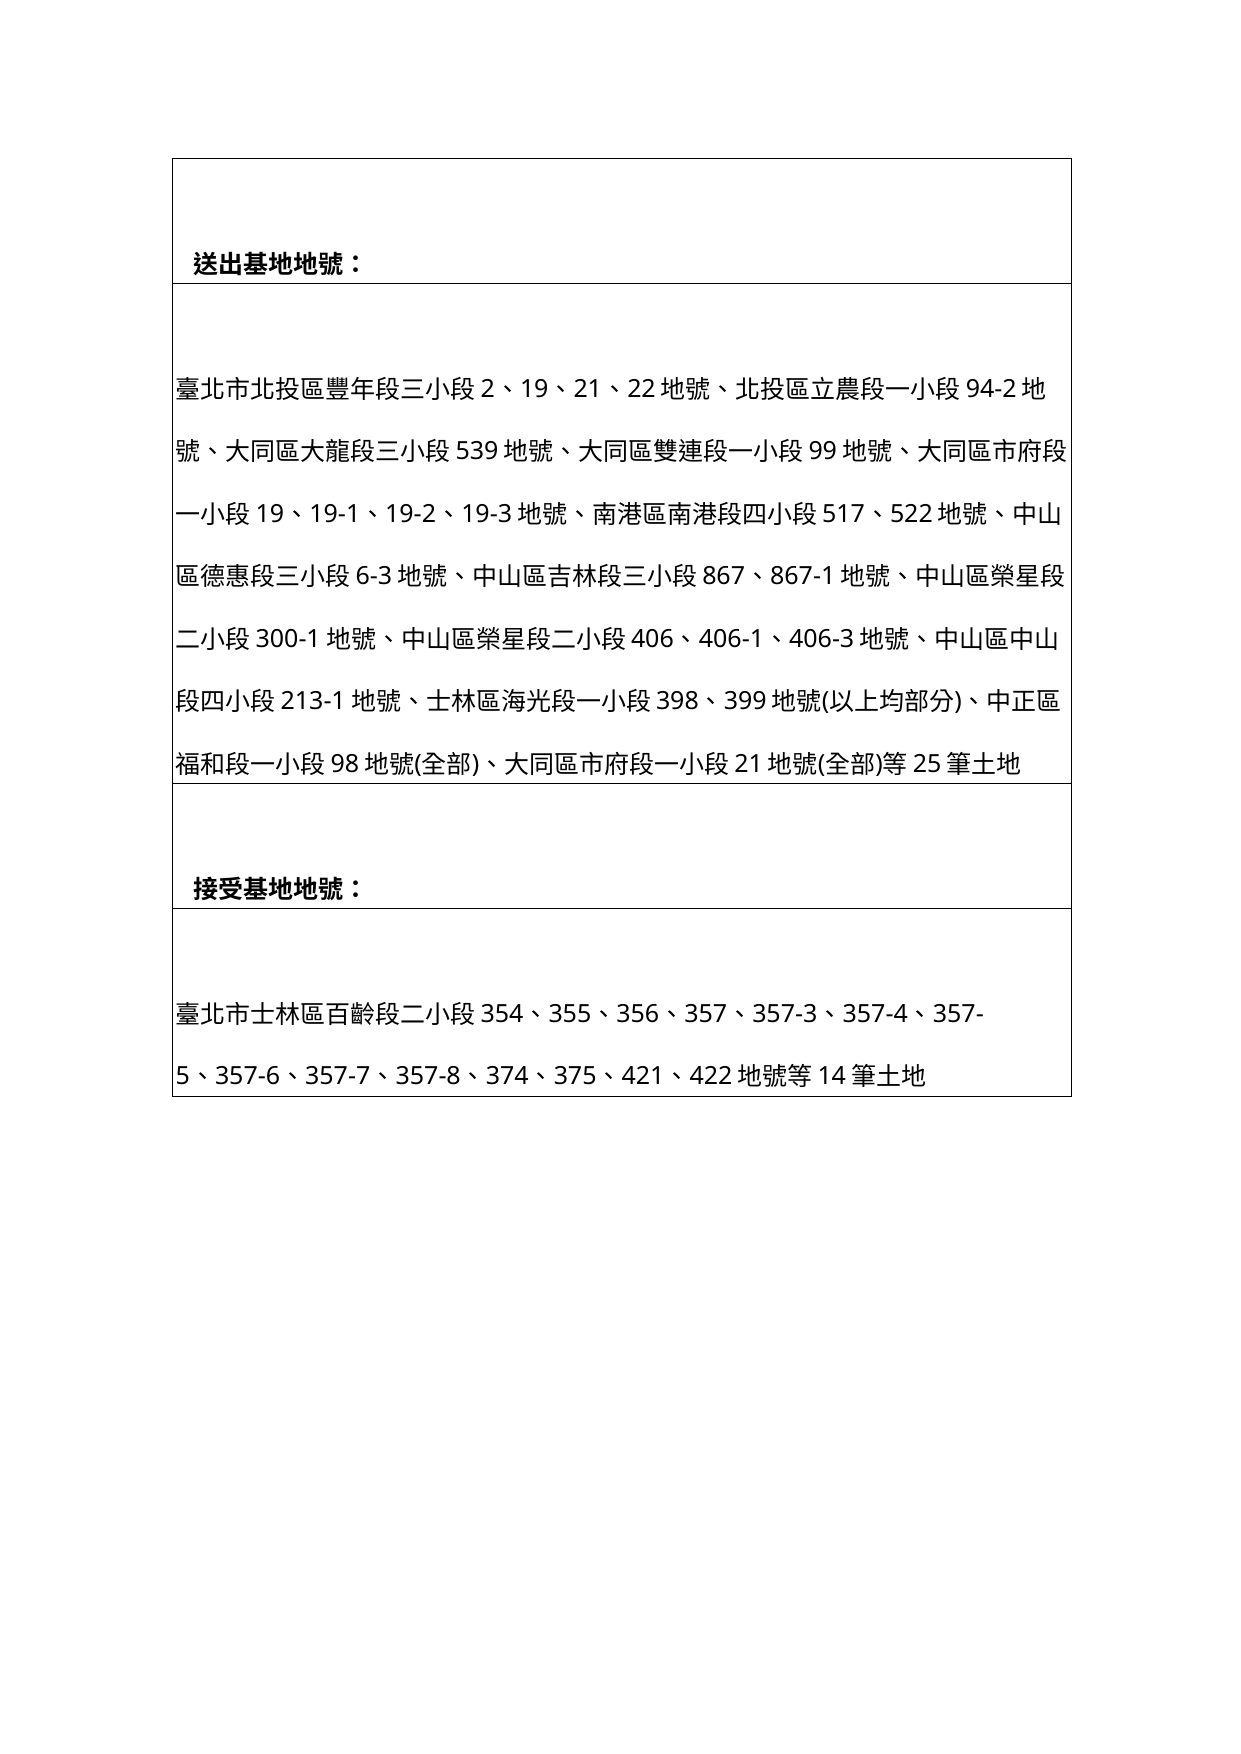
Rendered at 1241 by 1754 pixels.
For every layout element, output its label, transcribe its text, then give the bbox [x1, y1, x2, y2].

table_header 送出基地地號： [173, 159, 1071, 283]
table_cell 臺北市北投區豐年段三小段2、19、21、22地號、北投區立農段一小段94-2地號、大同區大龍段三小段539地號、大同區雙連段一小段99地號、大同區市府段一小段19、19-1、19-2、19-3地號、南港區南港段四小段517、522地號、中山區德惠段三小段6-3地號、中山區吉林段三小段867、867-1地號、中山區榮星段二小段300-1地號、中山區榮星段二小段406、406-1、406-3地號、中山區中山段四小段213-1地號、士林區海光段一小段398、399地號(以上均部分)、中正區福和段一小段98地號(全部)、大同區市府段一小段21地號(全部)等25筆土地 [173, 284, 1071, 783]
table_cell 臺北市士林區百齡段二小段354、355、356、357、357-3、357-4、357-5、357-6、357-7、357-8、374、375、421、422地號等14筆土地 [173, 909, 1071, 1096]
table_cell 接受基地地號： [173, 784, 1071, 908]
